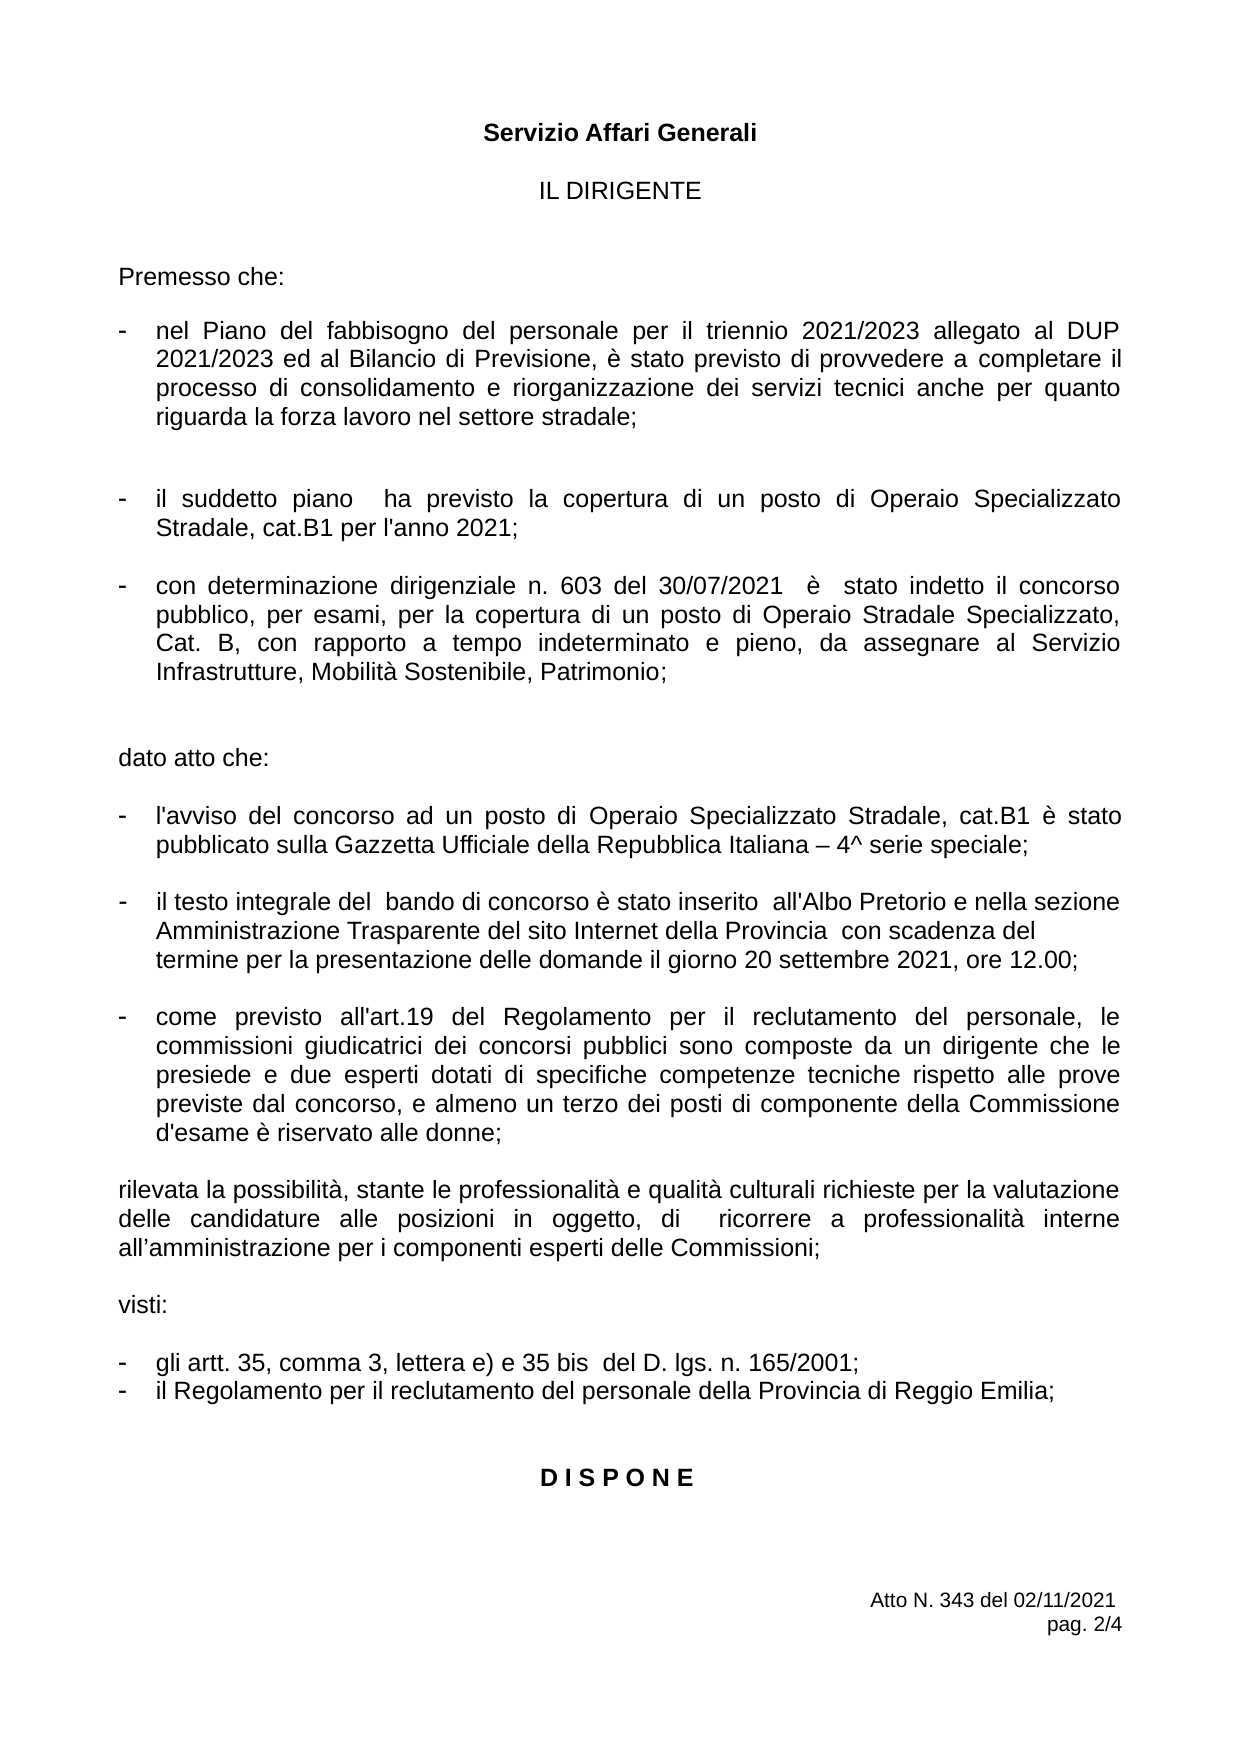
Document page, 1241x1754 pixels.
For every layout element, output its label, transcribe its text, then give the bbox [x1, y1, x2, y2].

text dato atto che: [118, 743, 1122, 772]
list il Regolamento per il reclutamento del personale della Provincia di Reggio Emilia; [118, 1376, 1122, 1405]
list l'avviso del concorso ad un posto di Operaio Specializzato Stradale, cat.B1 è stato pubblicato sulla Gazzetta Ufficiale della Repubblica Italiana – 4^ serie speciale; [118, 801, 1122, 858]
list Amministrazione Trasparente del sito Internet della Provincia con scadenza del termine per la presentazione delle domande il giorno 20 settembre 2021, ore 12.00; [118, 916, 1122, 974]
text IL DIRIGENTE [118, 176, 1122, 204]
list il suddetto piano ha previsto la copertura di un posto di Operaio Specializzato Stradale, cat.B1 per l'anno 2021; [118, 484, 1122, 542]
text Servizio Affari Generali [118, 118, 1122, 147]
text Premesso che: [118, 262, 1122, 291]
list gli artt. 35, comma 3, lettera e) e 35 bis del D. lgs. n. 165/2001; [118, 1347, 1122, 1376]
list nel Piano del fabbisogno del personale per il triennio 2021/2023 allegato al DUP 2021/2023 ed al Bilancio di Previsione, è stato previsto di provvedere a completare il processo di consolidamento e riorganizzazione dei servizi tecnici anche per quanto riguarda la forza lavoro nel settore stradale; [118, 316, 1122, 431]
list con determinazione dirigenziale n. 603 del 30/07/2021 è stato indetto il concorso pubblico, per esami, per la copertura di un posto di Operaio Stradale Specializzato, Cat. B, con rapporto a tempo indeterminato e pieno, da assegnare al Servizio Infrastrutture, Mobilità Sostenibile, Patrimonio; [118, 571, 1122, 686]
text visti: [118, 1290, 1122, 1319]
list il testo integrale del bando di concorso è stato inserito all'Albo Pretorio e nella sezione [118, 887, 1122, 916]
text rilevata la possibilità, stante le professionalità e qualità culturali richieste per la valutazione delle candidature alle posizioni in oggetto, di ricorrere a professionalità interne all’amministrazione per i componenti esperti delle Commissioni; [118, 1175, 1122, 1261]
text D I S P O N E [118, 1463, 1122, 1491]
list come previsto all'art.19 del Regolamento per il reclutamento del personale, le commissioni giudicatrici dei concorsi pubblici sono composte da un dirigente che le presiede e due esperti dotati di specifiche competenze tecniche rispetto alle prove previste dal concorso, e almeno un terzo dei posti di componente della Commissione d'esame è riservato alle donne; [118, 1002, 1122, 1146]
